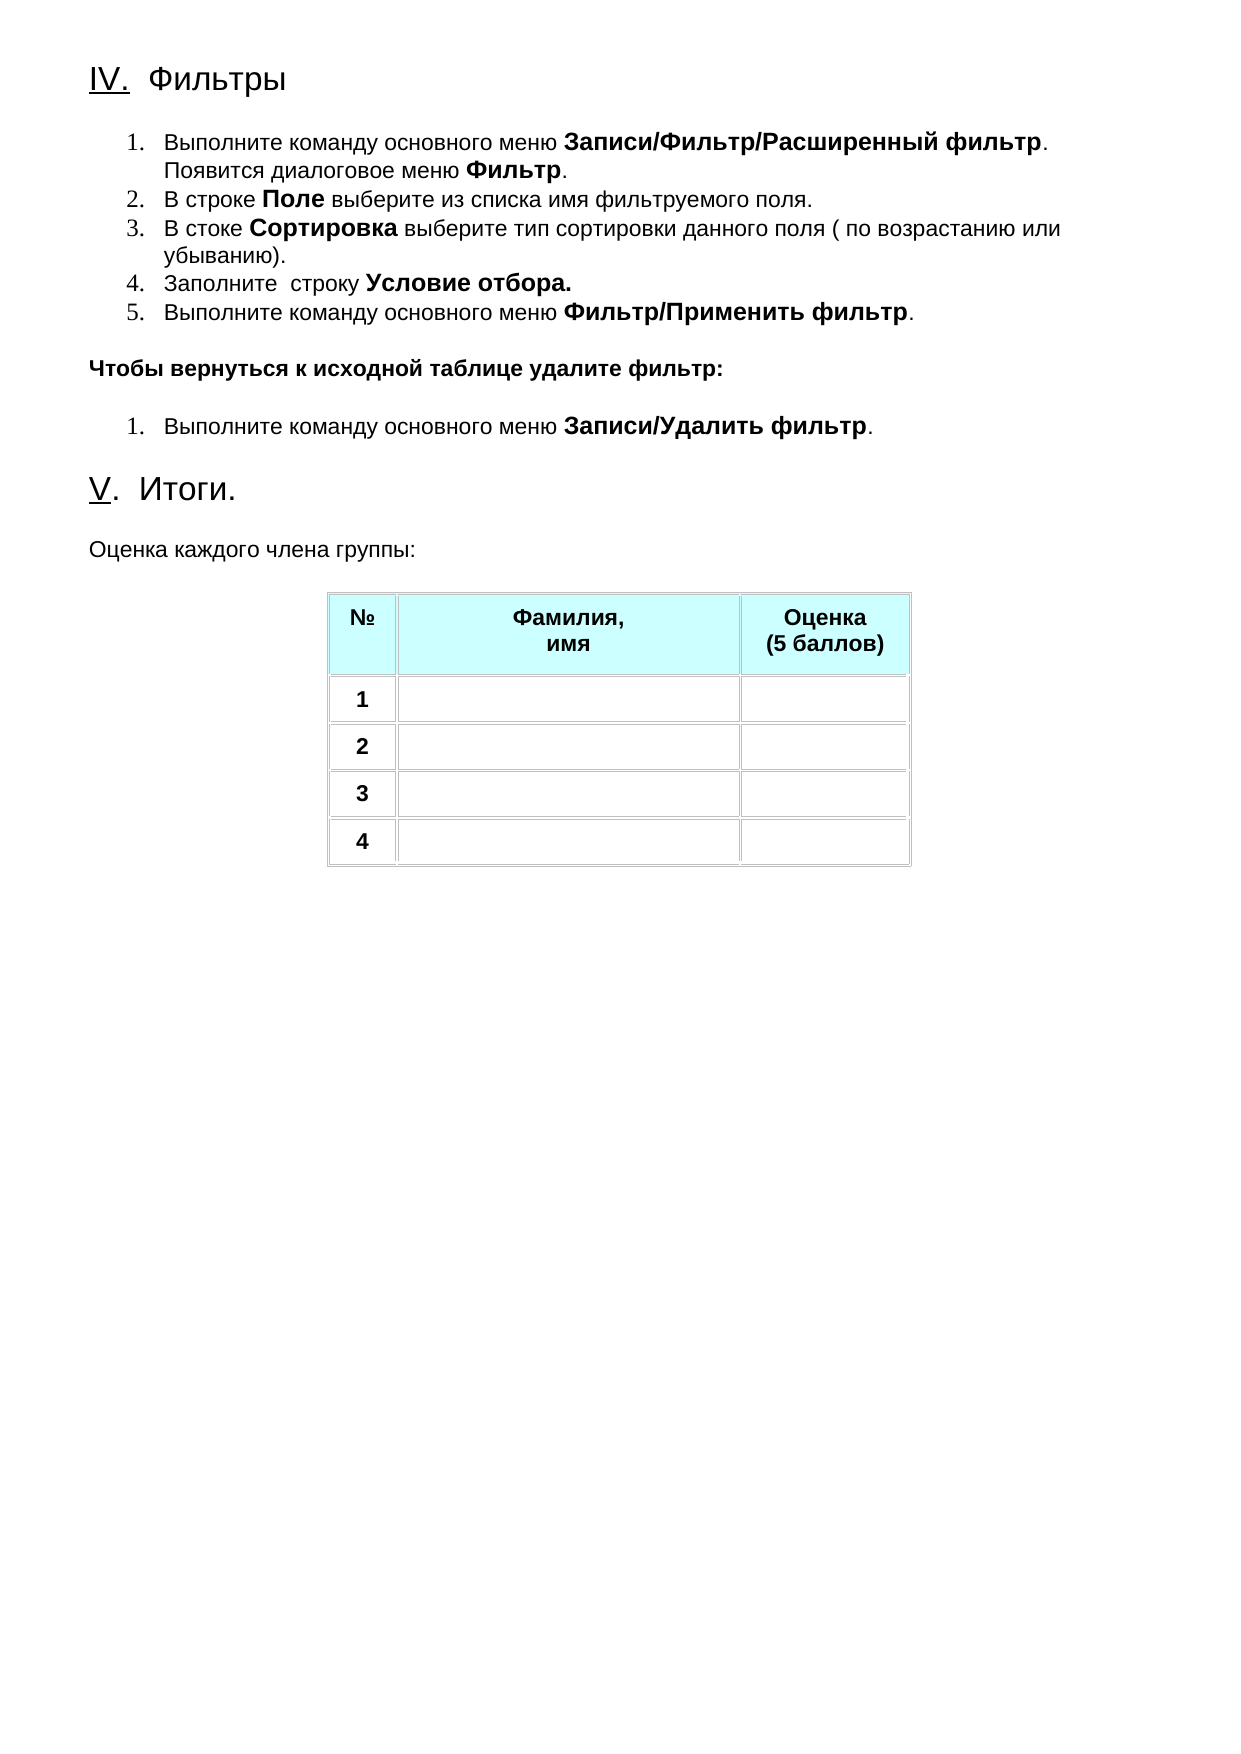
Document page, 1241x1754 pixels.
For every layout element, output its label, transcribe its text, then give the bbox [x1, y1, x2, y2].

text Оценка каждого члена группы: [89, 536, 1152, 563]
table_header Фамилия, имя [397, 593, 740, 674]
text V. Итоги. [89, 469, 1152, 507]
list Выполните команду основного меню Записи/Фильтр/Расширенный фильтр. Появится диалоговое меню Фильтр. [126, 127, 1152, 184]
table_cell [740, 769, 910, 816]
table_cell 1 [328, 674, 397, 721]
table_cell [399, 677, 739, 721]
table_cell [399, 725, 739, 769]
text Чтобы вернуться к исходной таблице удалите фильтр: [89, 355, 1152, 382]
table_header № [328, 593, 397, 674]
list В стоке Сортировка выберите тип сортировки данного поля ( по возрастанию или убыванию). [126, 213, 1152, 268]
table_cell 3 [328, 769, 397, 816]
table_cell [740, 674, 910, 721]
table_cell 2 [328, 721, 397, 769]
list В строке Поле выберите из списка имя фильтруемого поля. [126, 184, 1152, 213]
table_cell [740, 816, 910, 863]
table_cell [740, 721, 910, 769]
table_cell [399, 772, 739, 816]
list Заполните строку Условие отбора. [126, 268, 1152, 297]
list Выполните команду основного меню Фильтр/Применить фильтр. [126, 297, 1152, 326]
table_cell [397, 820, 740, 863]
table_header Оценка (5 баллов) [740, 593, 910, 674]
list Выполните команду основного меню Записи/Удалить фильтр. [126, 411, 1152, 439]
table_cell 4 [328, 816, 397, 863]
text IV. Фильтры [89, 59, 1152, 97]
